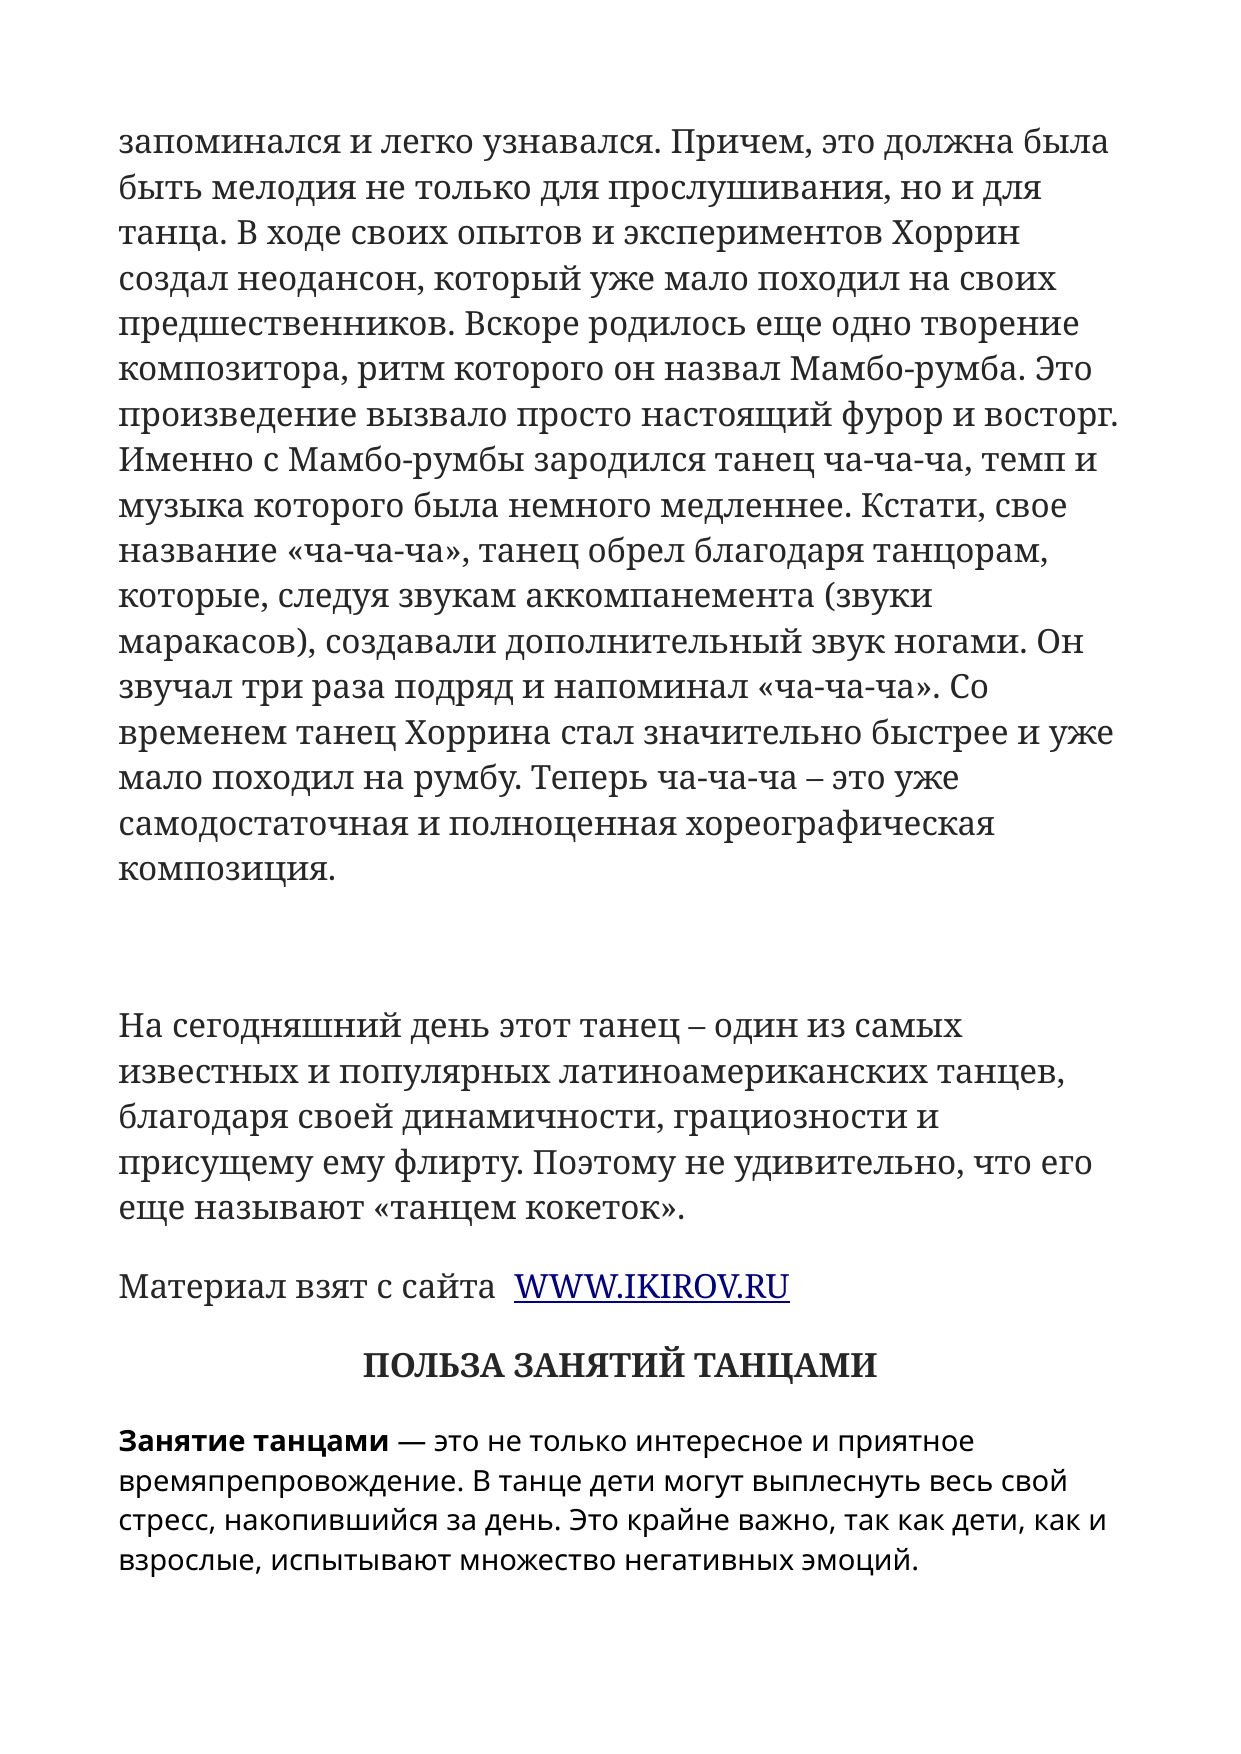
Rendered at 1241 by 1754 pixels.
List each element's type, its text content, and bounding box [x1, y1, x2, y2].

text Материал взят с сайта WWW.IKIROV.RU [118, 1263, 1122, 1308]
text запоминался и легко узнавался. Причем, это должна была быть мелодия не только для прослушивания, но и для танца. В ходе своих опытов и экспериментов Хоррин создал неодансон, который уже мало походил на своих предшественников. Вскоре родилось еще одно творение композитора, ритм которого он назвал Мамбо-румба. Это произведение вызвало просто настоящий фурор и восторг. Именно с Мамбо-румбы зародился танец ча-ча-ча, темп и музыка которого была немного медленнее. Кстати, свое название «ча-ча-ча», танец обрел благодаря танцорам, которые, следуя звукам аккомпанемента (звуки маракасов), создавали дополнительный звук ногами. Он звучал три раза подряд и напоминал «ча-ча-ча». Со временем танец Хоррина стал значительно быстрее и уже мало походил на румбу. Теперь ча-ча-ча – это уже самодостаточная и полноценная хореографическая композиция. [118, 118, 1122, 890]
text На сегодняшний день этот танец – один из самых известных и популярных латиноамериканских танцев, благодаря своей динамичности, грациозности и присущему ему флирту. Поэтому не удивительно, что его еще называют «танцем кокеток». [118, 1002, 1122, 1229]
text Занятие танцами — это не только интересное и приятное времяпрепровождение. В танце дети могут выплеснуть весь свой стресс, накопившийся за день. Это крайне важно, так как дети, как и взрослые, испытывают множество негативных эмоций. [118, 1420, 1122, 1579]
text ПОЛЬЗА ЗАНЯТИЙ ТАНЦАМИ [118, 1341, 1122, 1387]
